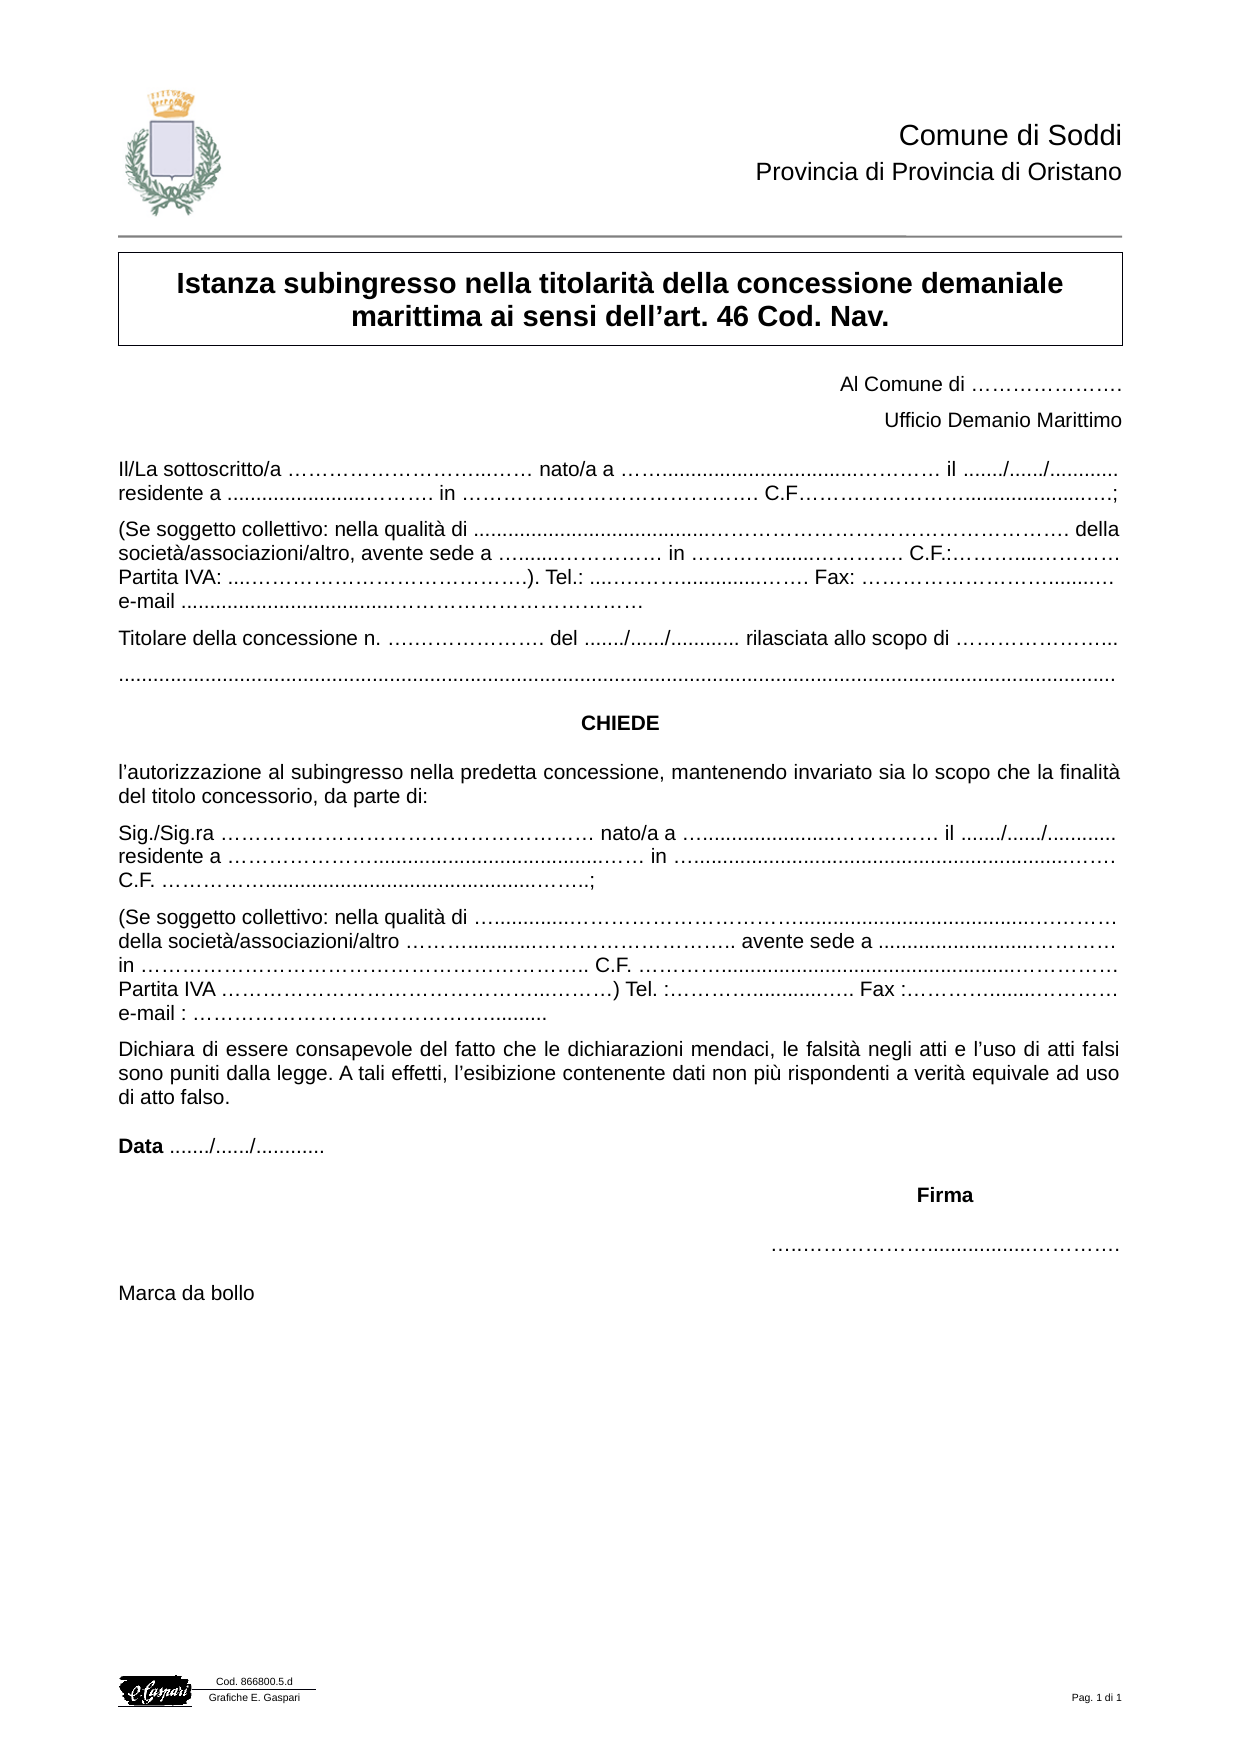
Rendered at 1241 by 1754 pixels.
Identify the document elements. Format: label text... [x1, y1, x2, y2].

text Marca da bollo [118, 1281, 1122, 1305]
text (Se soggetto collettivo: nella qualità di ….............……………………………........................................….……… della società/associazioni/altro ………............……………………….. avente sede a ...........................………… in ……………………………………………………….. C.F. …………...................................................…………… Partita IVA ………………………………………...………) Tel. :…………............….. Fax :…………........………… e-mail : ………………………………….….......... [118, 905, 1122, 1024]
text ............................................................................................................................................................................. [118, 662, 1122, 686]
text CHIEDE [118, 711, 1122, 735]
table_header Istanza subingresso nella titolarità della concessione demaniale marittima ai sensi dell’art. 46 Cod. Nav. [119, 253, 1122, 345]
text Provincia di Provincia di Oristano [224, 157, 1122, 185]
text Firma [118, 1183, 1122, 1207]
picture [122, 87, 224, 219]
text Dichiara di essere consapevole del fatto che le dichiarazioni mendaci, le falsità negli atti e l’uso di atti falsi sono puniti dalla legge. A tali effetti, l’esibizione contenente dati non più rispondenti a verità equivale ad uso di atto falso. [118, 1037, 1122, 1109]
text l’autorizzazione al subingresso nella predetta concessione, mantenendo invariato sia lo scopo che la finalità del titolo concessorio, da parte di: [118, 760, 1122, 808]
text Il/La sottoscritto/a ………………………...…… nato/a a ……..................................………… il ......./....../............ residente a ........................………. in ……………………………………. C.F…………………….....................….; [118, 457, 1122, 505]
text Al Comune di …………………. [118, 371, 1122, 395]
text Comune di Soddi [224, 118, 1122, 152]
text Titolare della concessione n. ….………………. del ......./....../............ rilasciata allo scopo di …………………... [118, 626, 1122, 649]
text …..………………..................…………. [118, 1232, 1122, 1256]
text (Se soggetto collettivo: nella qualità di .........................................……………………………………………. della società/associazioni/altro, avente sede a ….......…………… in ………….......…………. C.F.:………....………… Partita IVA: ....………………………………….). Tel.: ....….……..............……. Fax: ………………………........… e-mail .....................................……………………………… [118, 517, 1122, 613]
text Ufficio Demanio Marittimo [118, 408, 1122, 432]
text Sig./Sig.ra ……………………………………………… nato/a a ….......................…………… il ......./....../............ residente a …………………........................................…… in ….................................................................……. C.F. ……………...............................................……..; [118, 820, 1122, 892]
picture [118, 1674, 192, 1706]
text Data ......./....../............ [118, 1134, 1122, 1158]
